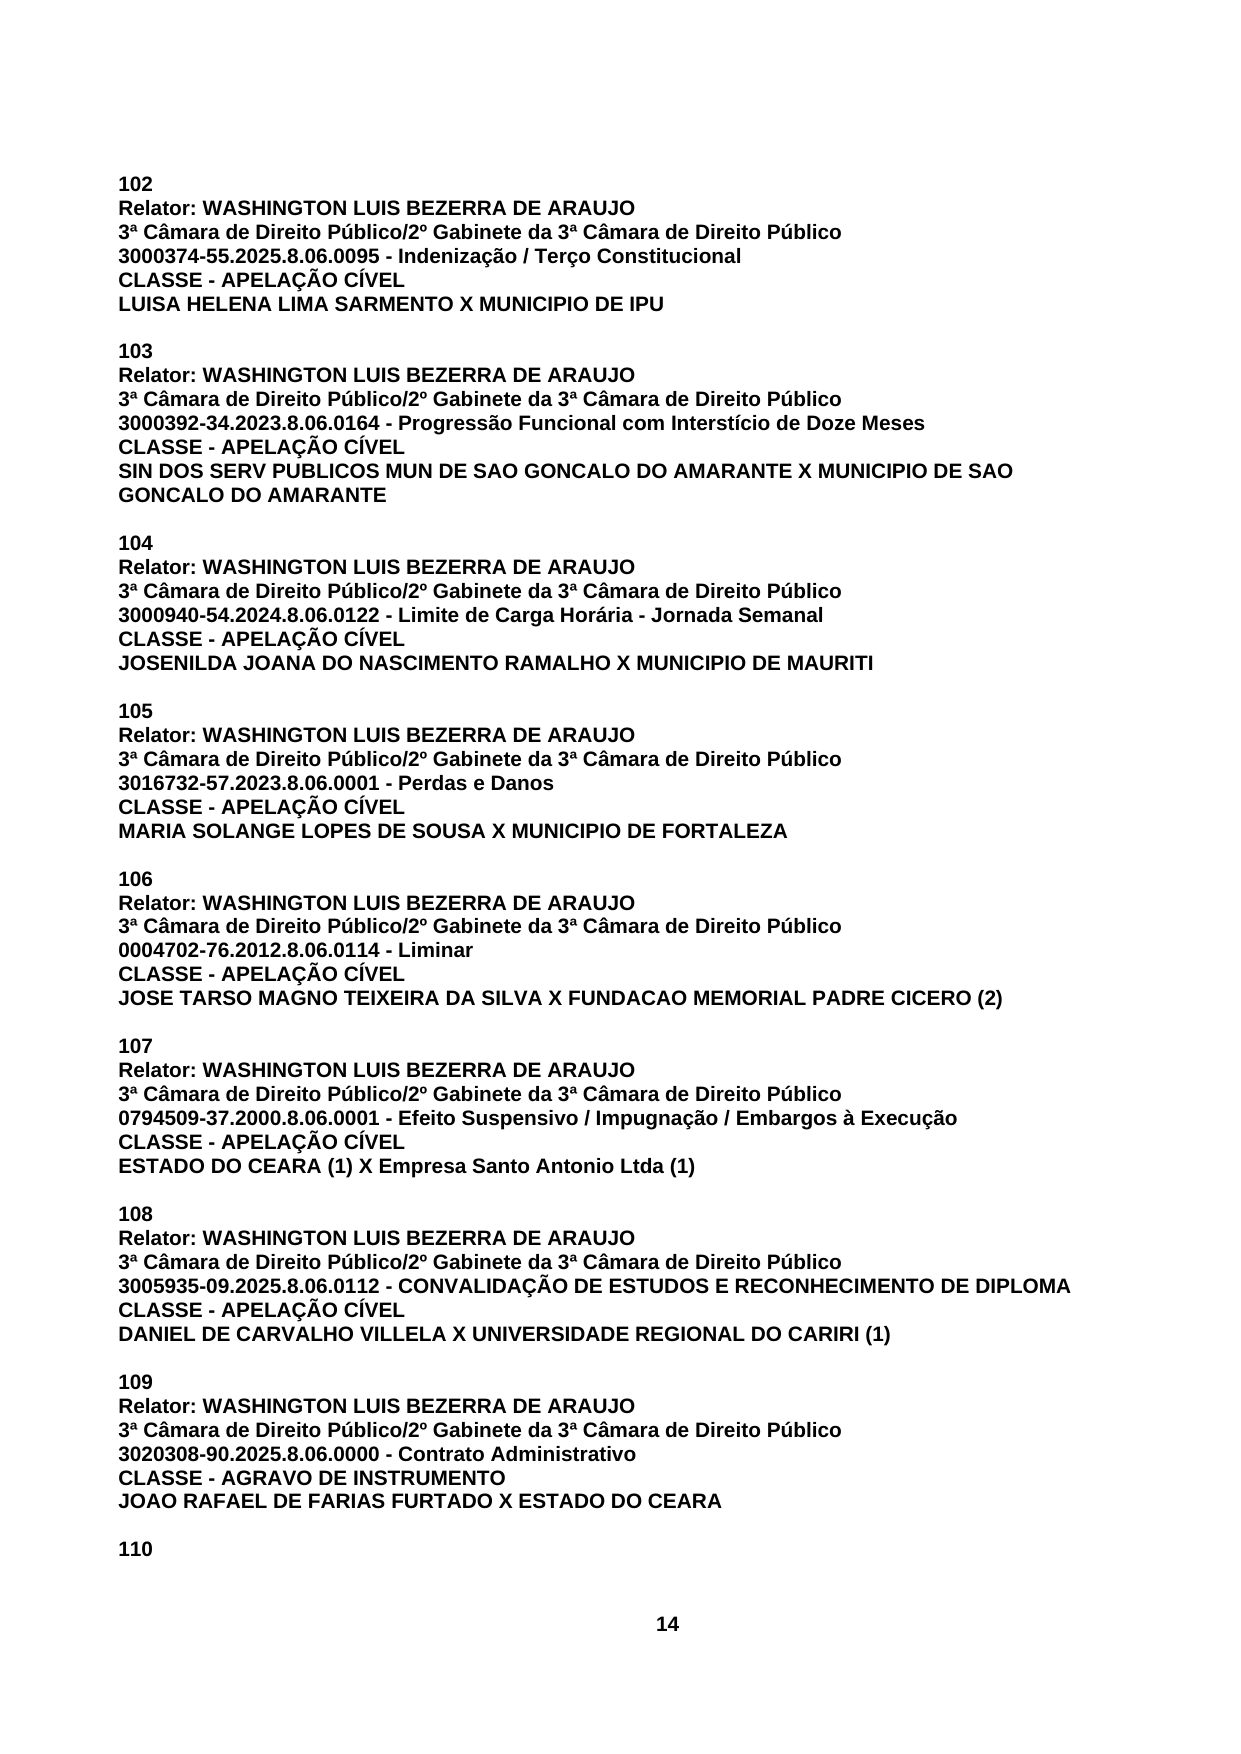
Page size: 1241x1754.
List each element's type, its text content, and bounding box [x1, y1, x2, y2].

text DANIEL DE CARVALHO VILLELA X UNIVERSIDADE REGIONAL DO CARIRI (1) [118, 1322, 1122, 1346]
text 3ª Câmara de Direito Público/2º Gabinete da 3ª Câmara de Direito Público [118, 1082, 1122, 1106]
text Relator: WASHINGTON LUIS BEZERRA DE ARAUJO [118, 196, 1122, 219]
text JOSE TARSO MAGNO TEIXEIRA DA SILVA X FUNDACAO MEMORIAL PADRE CICERO (2) [118, 986, 1122, 1010]
text Relator: WASHINGTON LUIS BEZERRA DE ARAUJO [118, 555, 1122, 579]
text 3005935-09.2025.8.06.0112 - CONVALIDAÇÃO DE ESTUDOS E RECONHECIMENTO DE DIPLOMA [118, 1274, 1122, 1298]
text 110 [118, 1537, 1122, 1561]
text 104 [118, 531, 1122, 555]
text 3020308-90.2025.8.06.0000 - Contrato Administrativo [118, 1441, 1122, 1465]
text 103 [118, 339, 1122, 363]
text 0004702-76.2012.8.06.0114 - Liminar [118, 938, 1122, 962]
text CLASSE - APELAÇÃO CÍVEL [118, 267, 1122, 291]
text CLASSE - APELAÇÃO CÍVEL [118, 794, 1122, 818]
text JOAO RAFAEL DE FARIAS FURTADO X ESTADO DO CEARA [118, 1489, 1122, 1513]
text 3ª Câmara de Direito Público/2º Gabinete da 3ª Câmara de Direito Público [118, 387, 1122, 411]
text CLASSE - APELAÇÃO CÍVEL [118, 962, 1122, 986]
text 105 [118, 699, 1122, 723]
text 3016732-57.2023.8.06.0001 - Perdas e Danos [118, 771, 1122, 794]
text 3ª Câmara de Direito Público/2º Gabinete da 3ª Câmara de Direito Público [118, 1417, 1122, 1441]
text 0794509-37.2000.8.06.0001 - Efeito Suspensivo / Impugnação / Embargos à Execução [118, 1106, 1122, 1130]
text 3000374-55.2025.8.06.0095 - Indenização / Terço Constitucional [118, 243, 1122, 267]
text 109 [118, 1369, 1122, 1393]
text SIN DOS SERV PUBLICOS MUN DE SAO GONCALO DO AMARANTE X MUNICIPIO DE SAO GONCALO DO AMARANTE [118, 459, 1122, 507]
text ESTADO DO CEARA (1) X Empresa Santo Antonio Ltda (1) [118, 1154, 1122, 1178]
text 3ª Câmara de Direito Público/2º Gabinete da 3ª Câmara de Direito Público [118, 747, 1122, 771]
text LUISA HELENA LIMA SARMENTO X MUNICIPIO DE IPU [118, 291, 1122, 315]
text 3ª Câmara de Direito Público/2º Gabinete da 3ª Câmara de Direito Público [118, 1250, 1122, 1274]
text 3ª Câmara de Direito Público/2º Gabinete da 3ª Câmara de Direito Público [118, 579, 1122, 603]
text CLASSE - APELAÇÃO CÍVEL [118, 1130, 1122, 1154]
text Relator: WASHINGTON LUIS BEZERRA DE ARAUJO [118, 1226, 1122, 1250]
text 3000392-34.2023.8.06.0164 - Progressão Funcional com Interstício de Doze Meses [118, 411, 1122, 435]
text CLASSE - APELAÇÃO CÍVEL [118, 627, 1122, 651]
text CLASSE - APELAÇÃO CÍVEL [118, 435, 1122, 459]
text 107 [118, 1034, 1122, 1058]
text 106 [118, 866, 1122, 890]
text Relator: WASHINGTON LUIS BEZERRA DE ARAUJO [118, 890, 1122, 914]
text CLASSE - AGRAVO DE INSTRUMENTO [118, 1465, 1122, 1489]
text 108 [118, 1202, 1122, 1226]
text Relator: WASHINGTON LUIS BEZERRA DE ARAUJO [118, 1058, 1122, 1082]
text Relator: WASHINGTON LUIS BEZERRA DE ARAUJO [118, 723, 1122, 747]
text 3ª Câmara de Direito Público/2º Gabinete da 3ª Câmara de Direito Público [118, 219, 1122, 243]
text JOSENILDA JOANA DO NASCIMENTO RAMALHO X MUNICIPIO DE MAURITI [118, 651, 1122, 675]
text Relator: WASHINGTON LUIS BEZERRA DE ARAUJO [118, 363, 1122, 387]
text 3ª Câmara de Direito Público/2º Gabinete da 3ª Câmara de Direito Público [118, 914, 1122, 938]
text CLASSE - APELAÇÃO CÍVEL [118, 1298, 1122, 1322]
text Relator: WASHINGTON LUIS BEZERRA DE ARAUJO [118, 1393, 1122, 1417]
text 102 [118, 172, 1122, 196]
text MARIA SOLANGE LOPES DE SOUSA X MUNICIPIO DE FORTALEZA [118, 818, 1122, 842]
text 3000940-54.2024.8.06.0122 - Limite de Carga Horária - Jornada Semanal [118, 603, 1122, 627]
